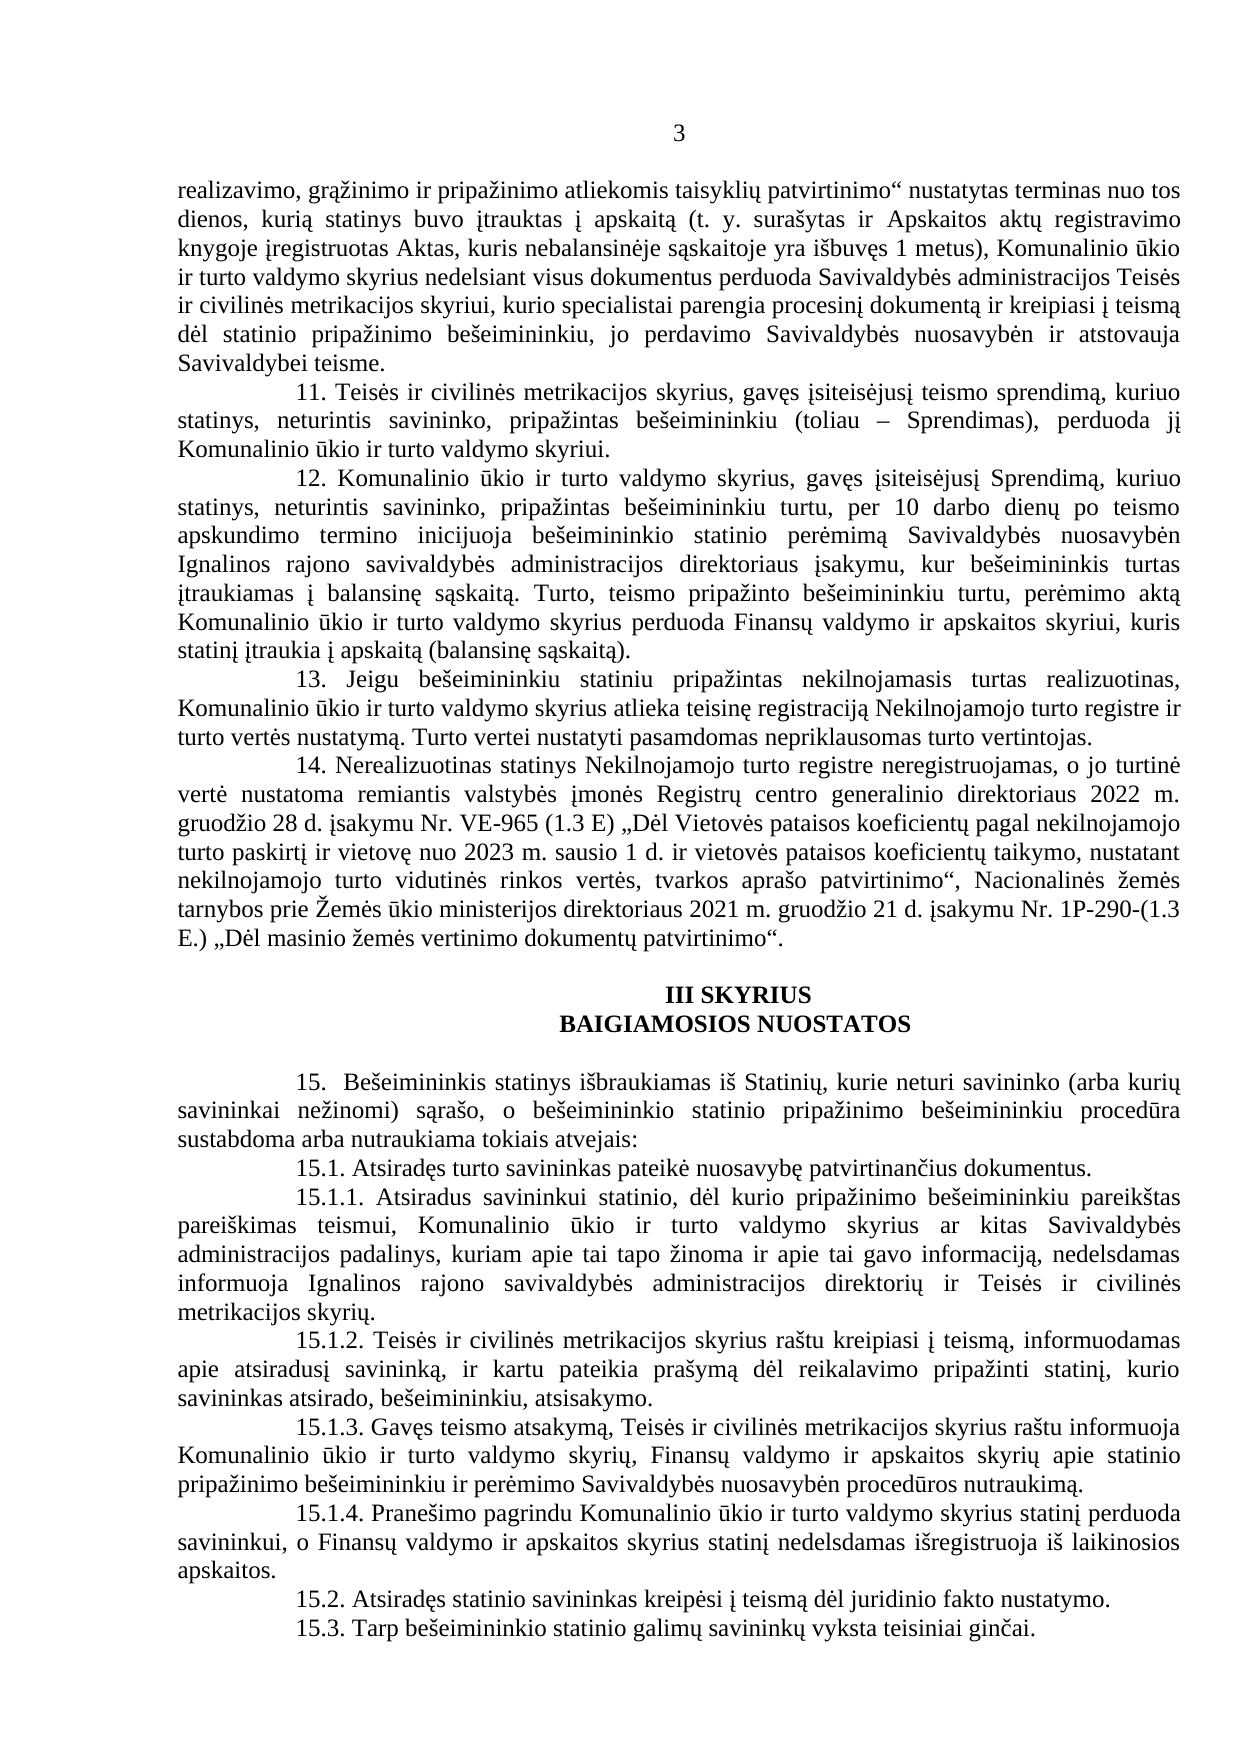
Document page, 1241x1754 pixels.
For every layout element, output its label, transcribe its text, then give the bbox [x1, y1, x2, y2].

text 11. Teisės ir civilinės metrikacijos skyrius, gavęs įsiteisėjusį teismo sprendimą, kuriuo statinys, neturintis savininko, pripažintas bešeimininkiu (toliau – Sprendimas), perduoda jį Komunalinio ūkio ir turto valdymo skyriui. [177, 377, 1181, 463]
text 15. Bešeimininkis statinys išbraukiamas iš Statinių, kurie neturi savininko (arba kurių savininkai nežinomi) sąrašo, o bešeimininkio statinio pripažinimo bešeimininkiu procedūra sustabdoma arba nutraukiama tokiais atvejais: [177, 1067, 1181, 1153]
text 15.1. Atsiradęs turto savininkas pateikė nuosavybę patvirtinančius dokumentus. [177, 1153, 1181, 1182]
text 13. Jeigu bešeimininkiu statiniu pripažintas nekilnojamasis turtas realizuotinas, Komunalinio ūkio ir turto valdymo skyrius atlieka teisinę registraciją Nekilnojamojo turto registre ir turto vertės nustatymą. Turto vertei nustatyti pasamdomas nepriklausomas turto vertintojas. [177, 664, 1181, 751]
text 12. Komunalinio ūkio ir turto valdymo skyrius, gavęs įsiteisėjusį Sprendimą, kuriuo statinys, neturintis savininko, pripažintas bešeimininkiu turtu, per 10 darbo dienų po teismo apskundimo termino inicijuoja bešeimininkio statinio perėmimą Savivaldybės nuosavybėn Ignalinos rajono savivaldybės administracijos direktoriaus įsakymu, kur bešeimininkis turtas įtraukiamas į balansinę sąskaitą. Turto, teismo pripažinto bešeimininkiu turtu, perėmimo aktą Komunalinio ūkio ir turto valdymo skyrius perduoda Finansų valdymo ir apskaitos skyriui, kuris statinį įtraukia į apskaitą (balansinę sąskaitą). [177, 463, 1181, 664]
text 15.3. Tarp bešeimininkio statinio galimų savininkų vyksta teisiniai ginčai. [177, 1613, 1181, 1642]
text realizavimo, grąžinimo ir pripažinimo atliekomis taisyklių patvirtinimo“ nustatytas terminas nuo tos dienos, kurią statinys buvo įtrauktas į apskaitą (t. y. surašytas ir Apskaitos aktų registravimo knygoje įregistruotas Aktas, kuris nebalansinėje sąskaitoje yra išbuvęs 1 metus), Komunalinio ūkio ir turto valdymo skyrius nedelsiant visus dokumentus perduoda Savivaldybės administracijos Teisės ir civilinės metrikacijos skyriui, kurio specialistai parengia procesinį dokumentą ir kreipiasi į teismą dėl statinio pripažinimo bešeimininkiu, jo perdavimo Savivaldybės nuosavybėn ir atstovauja Savivaldybei teisme. [177, 176, 1181, 377]
text 15.1.1. Atsiradus savininkui statinio, dėl kurio pripažinimo bešeimininkiu pareikštas pareiškimas teismui, Komunalinio ūkio ir turto valdymo skyrius ar kitas Savivaldybės administracijos padalinys, kuriam apie tai tapo žinoma ir apie tai gavo informaciją, nedelsdamas informuoja Ignalinos rajono savivaldybės administracijos direktorių ir Teisės ir civilinės metrikacijos skyrių. [177, 1182, 1181, 1326]
text 15.2. Atsiradęs statinio savininkas kreipėsi į teismą dėl juridinio fakto nustatymo. [177, 1584, 1181, 1613]
text 15.1.2. Teisės ir civilinės metrikacijos skyrius raštu kreipiasi į teismą, informuodamas apie atsiradusį savininką, ir kartu pateikia prašymą dėl reikalavimo pripažinti statinį, kurio savininkas atsirado, bešeimininkiu, atsisakymo. [177, 1326, 1181, 1412]
text 15.1.3. Gavęs teismo atsakymą, Teisės ir civilinės metrikacijos skyrius raštu informuoja Komunalinio ūkio ir turto valdymo skyrių, Finansų valdymo ir apskaitos skyrių apie statinio pripažinimo bešeimininkiu ir perėmimo Savivaldybės nuosavybėn procedūros nutraukimą. [177, 1412, 1181, 1498]
text 15.1.4. Pranešimo pagrindu Komunalinio ūkio ir turto valdymo skyrius statinį perduoda savininkui, o Finansų valdymo ir apskaitos skyrius statinį nedelsdamas išregistruoja iš laikinosios apskaitos. [177, 1498, 1181, 1584]
text 14. Nerealizuotinas statinys Nekilnojamojo turto registre neregistruojamas, o jo turtinė vertė nustatoma remiantis valstybės įmonės Registrų centro generalinio direktoriaus 2022 m. gruodžio 28 d. įsakymu Nr. VE-965 (1.3 E) „Dėl Vietovės pataisos koeficientų pagal nekilnojamojo turto paskirtį ir vietovę nuo 2023 m. sausio 1 d. ir vietovės pataisos koeficientų taikymo, nustatant nekilnojamojo turto vidutinės rinkos vertės, tvarkos aprašo patvirtinimo“, Nacionalinės žemės tarnybos prie Žemės ūkio ministerijos direktoriaus 2021 m. gruodžio 21 d. įsakymu Nr. 1P-290-(1.3 E.) „Dėl masinio žemės vertinimo dokumentų patvirtinimo“. [177, 751, 1181, 952]
text III SKYRIUS [177, 981, 1181, 1009]
text BAIGIAMOSIOS NUOSTATOS [177, 1009, 1181, 1038]
